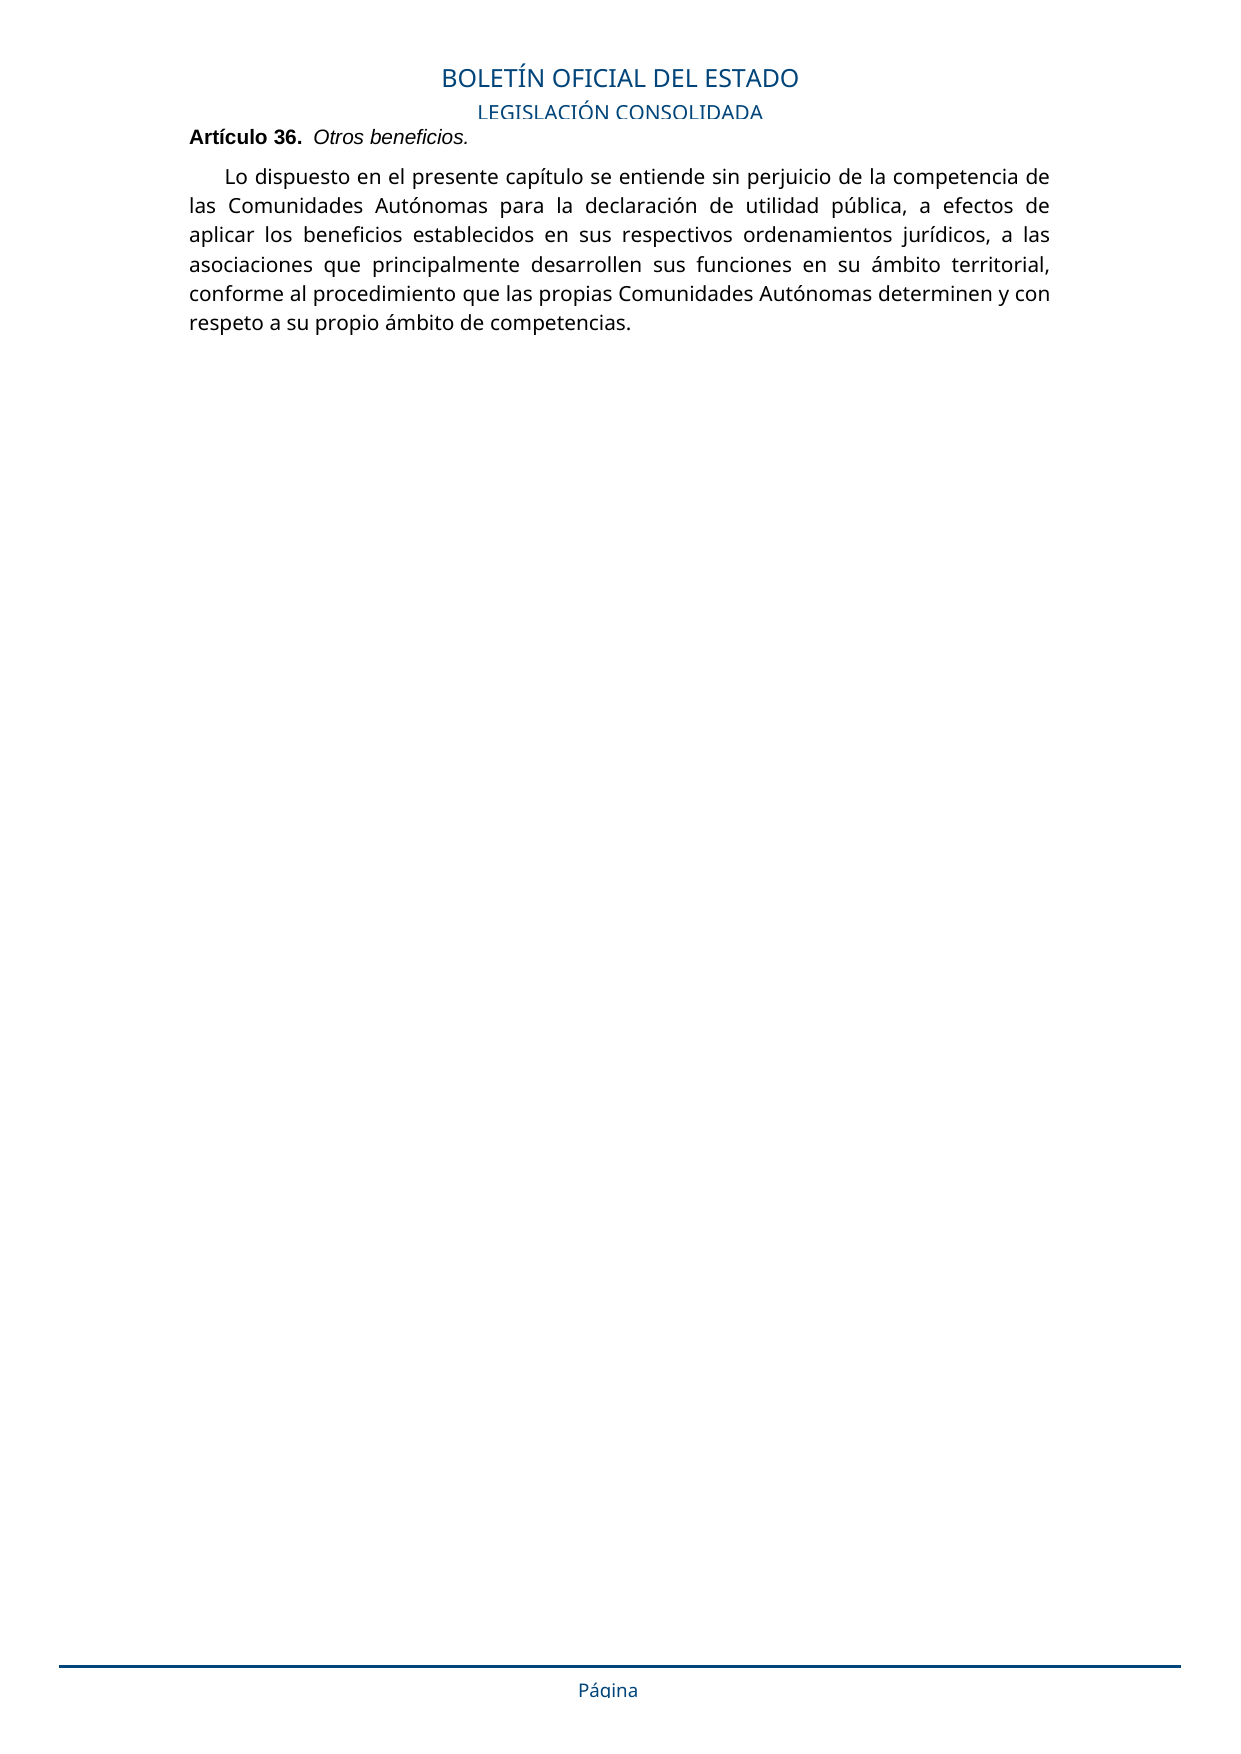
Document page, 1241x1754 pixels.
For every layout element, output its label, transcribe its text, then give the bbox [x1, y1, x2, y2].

text Lo dispuesto en el presente capítulo se entiende sin perjuicio de la competencia de las Comunidades Autónomas para la declaración de utilidad pública, a efectos de aplicar los beneficios establecidos en sus respectivos ordenamientos jurídicos, a las asociaciones que principalmente desarrollen sus funciones en su ámbito territorial, conforme al procedimiento que las propias Comunidades Autónomas determinen y con respeto a su propio ámbito de competencias. [189, 162, 1051, 337]
text Artículo 36. Otros beneficios. [189, 125, 1184, 149]
